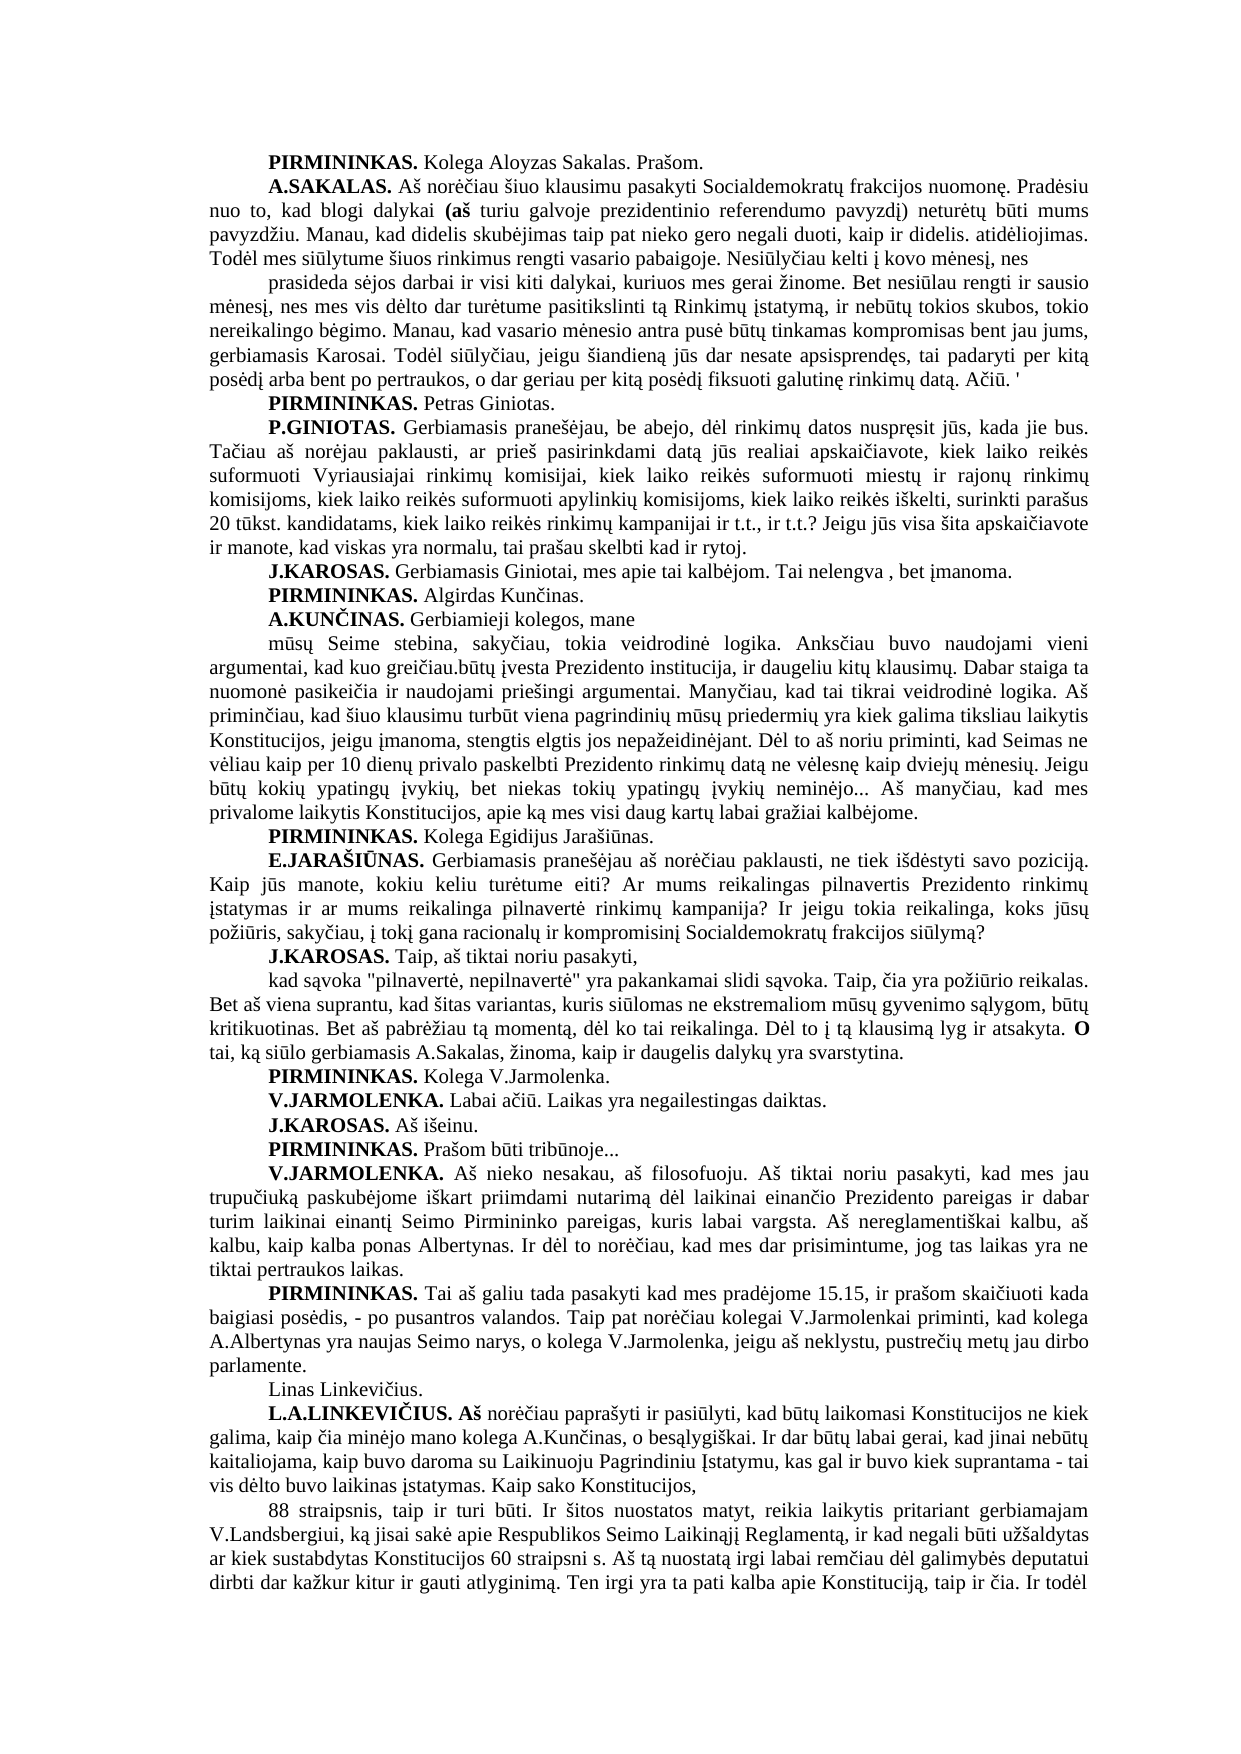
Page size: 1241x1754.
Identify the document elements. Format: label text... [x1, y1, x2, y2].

text prasideda sėjos darbai ir visi kiti dalykai, kuriuos mes gerai žinome. Bet nesiūlau rengti ir sausio mėnesį, nes mes vis dėlto dar turėtume pasitikslinti tą Rinkimų įstatymą, ir nebūtų tokios skubos, tokio nereikalingo bėgimo. Manau, kad vasario mėnesio antra pusė būtų tinkamas kompromisas bent jau jums, gerbiamasis Karosai. Todėl siūlyčiau, jeigu šiandieną jūs dar nesate apsisprendęs, tai padaryti per kitą posėdį arba bent po pertraukos, o dar geriau per kitą posėdį fiksuoti galutinę rinkimų datą. Ačiū. ' [209, 270, 1090, 391]
text PIRMININKAS. Algirdas Kunčinas. [209, 583, 1090, 607]
text PIRMININKAS. Kolega V.Jarmolenka. [209, 1064, 1090, 1088]
text V.JARMOLENKA. Aš nieko nesakau, aš filosofuoju. Aš tiktai noriu pasakyti, kad mes jau trupučiuką paskubėjome iškart priimdami nutarimą dėl laikinai einančio Prezidento pareigas ir dabar turim laikinai einantį Seimo Pirmininko pareigas, kuris labai vargsta. Aš nereglamentiškai kalbu, aš kalbu, kaip kalba ponas Albertynas. Ir dėl to norėčiau, kad mes dar prisimintume, jog tas laikas yra ne tiktai pertraukos laikas. [209, 1161, 1090, 1281]
text PIRMININKAS. Petras Giniotas. [209, 391, 1090, 415]
text J.KAROSAS. Taip, aš tiktai noriu pasakyti, [209, 944, 1090, 968]
text kad sąvoka "pilnavertė, nepilnavertė" yra pakankamai slidi sąvoka. Taip, čia yra požiūrio reikalas. Bet aš viena suprantu, kad šitas variantas, kuris siūlomas ne ekstremaliom mūsų gyvenimo sąlygom, būtų kritikuotinas. Bet aš pabrėžiau tą momentą, dėl ko tai reikalinga. Dėl to į tą klausimą lyg ir atsakyta. O tai, ką siūlo gerbiamasis A.Sakalas, žinoma, kaip ir daugelis dalykų yra svarstytina. [209, 968, 1090, 1064]
text mūsų Seime stebina, sakyčiau, tokia veidrodinė logika. Anksčiau buvo naudojami vieni argumentai, kad kuo greičiau.būtų įvesta Prezidento institucija, ir daugeliu kitų klausimų. Dabar staiga ta nuomonė pasikeičia ir naudojami priešingi argumentai. Manyčiau, kad tai tikrai veidrodinė logika. Aš priminčiau, kad šiuo klausimu turbūt viena pagrindinių mūsų priedermių yra kiek galima tiksliau laikytis Konstitucijos, jeigu įmanoma, stengtis elgtis jos nepažeidinėjant. Dėl to aš noriu priminti, kad Seimas ne vėliau kaip per 10 dienų privalo paskelbti Prezidento rinkimų datą ne vėlesnę kaip dviejų mėnesių. Jeigu būtų kokių ypatingų įvykių, bet niekas tokių ypatingų įvykių neminėjo... Aš manyčiau, kad mes privalome laikytis Konstitucijos, apie ką mes visi daug kartų labai gražiai kalbėjome. [209, 631, 1090, 824]
text A.SAKALAS. Aš norėčiau šiuo klausimu pasakyti Socialdemokratų frakcijos nuomonę. Pradėsiu nuo to, kad blogi dalykai (aš turiu galvoje prezidentinio referendumo pavyzdį) neturėtų būti mums pavyzdžiu. Manau, kad didelis skubėjimas taip pat nieko gero negali duoti, kaip ir didelis. atidėliojimas. Todėl mes siūlytume šiuos rinkimus rengti vasario pabaigoje. Nesiūlyčiau kelti į kovo mėnesį, nes [209, 174, 1090, 270]
text P.GINIOTAS. Gerbiamasis pranešėjau, be abejo, dėl rinkimų datos nuspręsit jūs, kada jie bus. Tačiau aš norėjau paklausti, ar prieš pasirinkdami datą jūs realiai apskaičiavote, kiek laiko reikės suformuoti Vyriausiajai rinkimų komisijai, kiek laiko reikės suformuoti miestų ir rajonų rinkimų komisijoms, kiek laiko reikės suformuoti apylinkių komisijoms, kiek laiko reikės iškelti, surinkti parašus 20 tūkst. kandidatams, kiek laiko reikės rinkimų kampanijai ir t.t., ir t.t.? Jeigu jūs visa šita apskaičiavote ir manote, kad viskas yra normalu, tai prašau skelbti kad ir rytoj. [209, 415, 1090, 559]
text PIRMININKAS. Prašom būti tribūnoje... [209, 1137, 1090, 1161]
text PIRMININKAS. Kolega Aloyzas Sakalas. Prašom. [209, 150, 1090, 174]
text E.JARAŠIŪNAS. Gerbiamasis pranešėjau aš norėčiau paklausti, ne tiek išdėstyti savo poziciją. Kaip jūs manote, kokiu keliu turėtume eiti? Ar mums reikalingas pilnavertis Prezidento rinkimų įstatymas ir ar mums reikalinga pilnavertė rinkimų kampanija? Ir jeigu tokia reikalinga, koks jūsų požiūris, sakyčiau, į tokį gana racionalų ir kompromisinį Socialdemokratų frakcijos siūlymą? [209, 848, 1090, 944]
text PIRMININKAS. Kolega Egidijus Jarašiūnas. [209, 824, 1090, 848]
text J.KAROSAS. Aš išeinu. [209, 1112, 1090, 1137]
text A.KUNČINAS. Gerbiamieji kolegos, mane [209, 607, 1090, 631]
text V.JARMOLENKA. Labai ačiū. Laikas yra negailestingas daiktas. [209, 1088, 1090, 1112]
text 88 straipsnis, taip ir turi būti. Ir šitos nuostatos matyt, reikia laikytis pritariant gerbiamajam V.Landsbergiui, ką jisai sakė apie Respublikos Seimo Laikinąjį Reglamentą, ir kad negali būti užšaldytas ar kiek sustabdytas Konstitucijos 60 straipsni s. Aš tą nuostatą irgi labai remčiau dėl galimybės deputatui dirbti dar kažkur kitur ir gauti atlyginimą. Ten irgi yra ta pati kalba apie Konstituciją, taip ir čia. Ir todėl [209, 1497, 1090, 1594]
text PIRMININKAS. Tai aš galiu tada pasakyti kad mes pradėjome 15.15, ir prašom skaičiuoti kada baigiasi posėdis, - po pusantros valandos. Taip pat norėčiau kolegai V.Jarmolenkai priminti, kad kolega A.Albertynas yra naujas Seimo narys, o kolega V.Jarmolenka, jeigu aš neklystu, pustrečių metų jau dirbo parlamente. [209, 1281, 1090, 1377]
text L.A.LINKEVIČIUS. Aš norėčiau paprašyti ir pasiūlyti, kad būtų laikomasi Konstitucijos ne kiek galima, kaip čia minėjo mano kolega A.Kunčinas, o besąlygiškai. Ir dar būtų labai gerai, kad jinai nebūtų kaitaliojama, kaip buvo daroma su Laikinuoju Pagrindiniu Įstatymu, kas gal ir buvo kiek suprantama - tai vis dėlto buvo laikinas įstatymas. Kaip sako Konstitucijos, [209, 1401, 1090, 1497]
text J.KAROSAS. Gerbiamasis Giniotai, mes apie tai kalbėjom. Tai nelengva , bet įmanoma. [209, 559, 1090, 583]
text Linas Linkevičius. [209, 1377, 1090, 1401]
